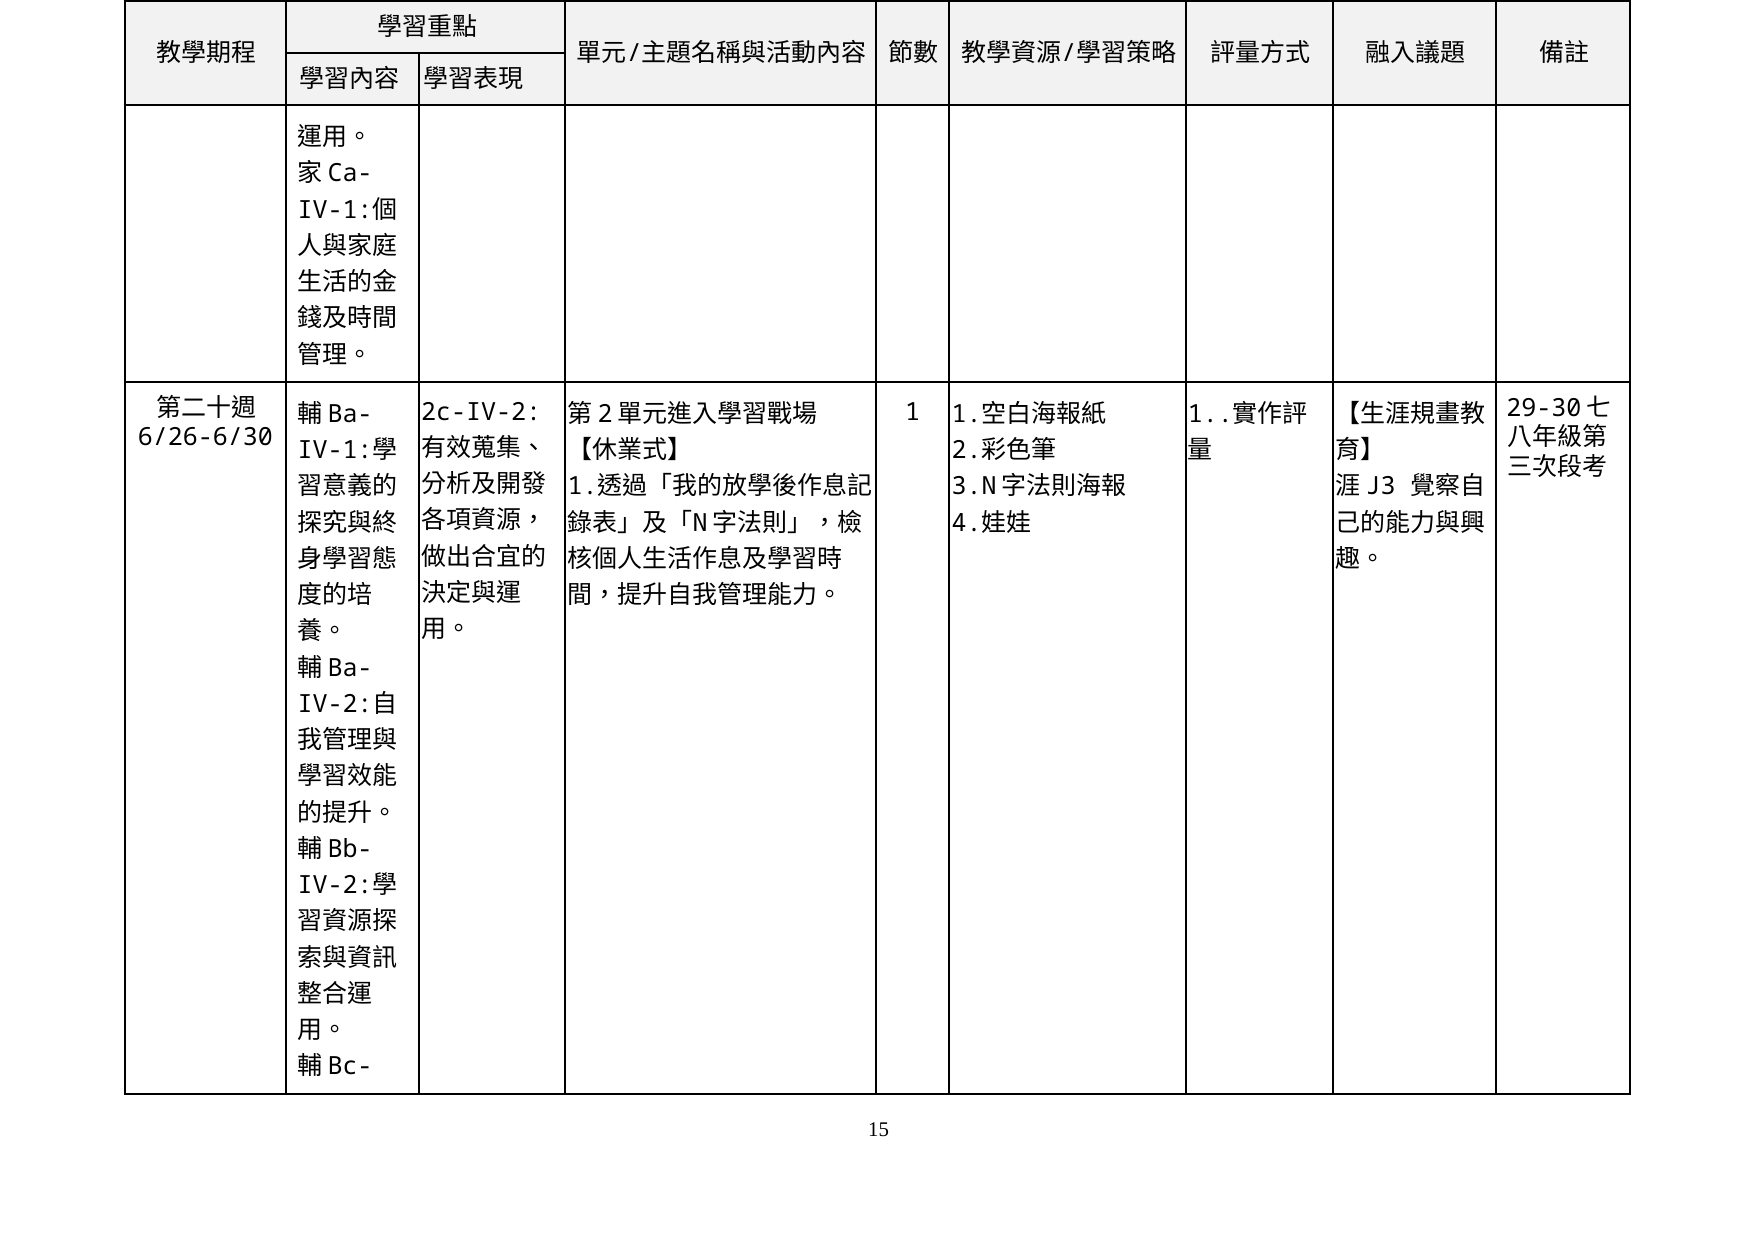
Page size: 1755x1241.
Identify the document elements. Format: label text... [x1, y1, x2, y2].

table_header 學習重點 [287, 2, 564, 52]
table_header 節數 [877, 2, 948, 104]
table_cell [950, 106, 1185, 381]
table_cell [420, 106, 564, 381]
table_cell 29-30七八年級第三次段考 [1497, 383, 1629, 1092]
table_header 教學期程 [126, 2, 285, 104]
table_cell [1187, 106, 1332, 381]
table_cell 第二十週6/26-6/30 [126, 383, 285, 1092]
table_cell [1497, 106, 1629, 381]
table_header 融入議題 [1334, 2, 1495, 104]
table_cell [566, 106, 875, 381]
table_cell 運用。 家Ca-IV-1:個人與家庭生活的金錢及時間管理。 [287, 106, 418, 381]
table_header 評量方式 [1187, 2, 1332, 104]
table_header 單元/主題名稱與活動內容 [566, 2, 875, 104]
table_cell 學習表現 [420, 54, 564, 104]
table_cell 2c-IV-2:有效蒐集、分析及開發各項資源，做出合宜的決定與運用。 [420, 383, 564, 1092]
table_cell [1334, 106, 1495, 381]
table_cell 1..實作評量 [1187, 383, 1332, 1092]
table_cell 1.空白海報紙 2.彩色筆 3.N字法則海報 4.娃娃 [950, 383, 1185, 1092]
table_header 備註 [1497, 2, 1629, 104]
table_cell 【生涯規畫教育】 涯J3 覺察自己的能力與興趣。 [1334, 383, 1495, 1092]
table_cell [877, 106, 948, 381]
table_cell 第2單元進入學習戰場 【休業式】 1.透過「我的放學後作息記錄表」及「N字法則」，檢核個人生活作息及學習時間，提升自我管理能力。 [566, 383, 875, 1092]
table_cell 1 [877, 383, 948, 1092]
table_cell [126, 106, 285, 381]
table_header 教學資源/學習策略 [950, 2, 1185, 104]
table_cell 學習內容 [287, 54, 418, 104]
table_cell 輔Ba-IV-1:學習意義的探究與終身學習態度的培養。 輔Ba-IV-2:自我管理與學習效能的提升。 輔Bb-IV-2:學習資源探索與資訊整合運用。 輔Bc- [287, 383, 418, 1092]
